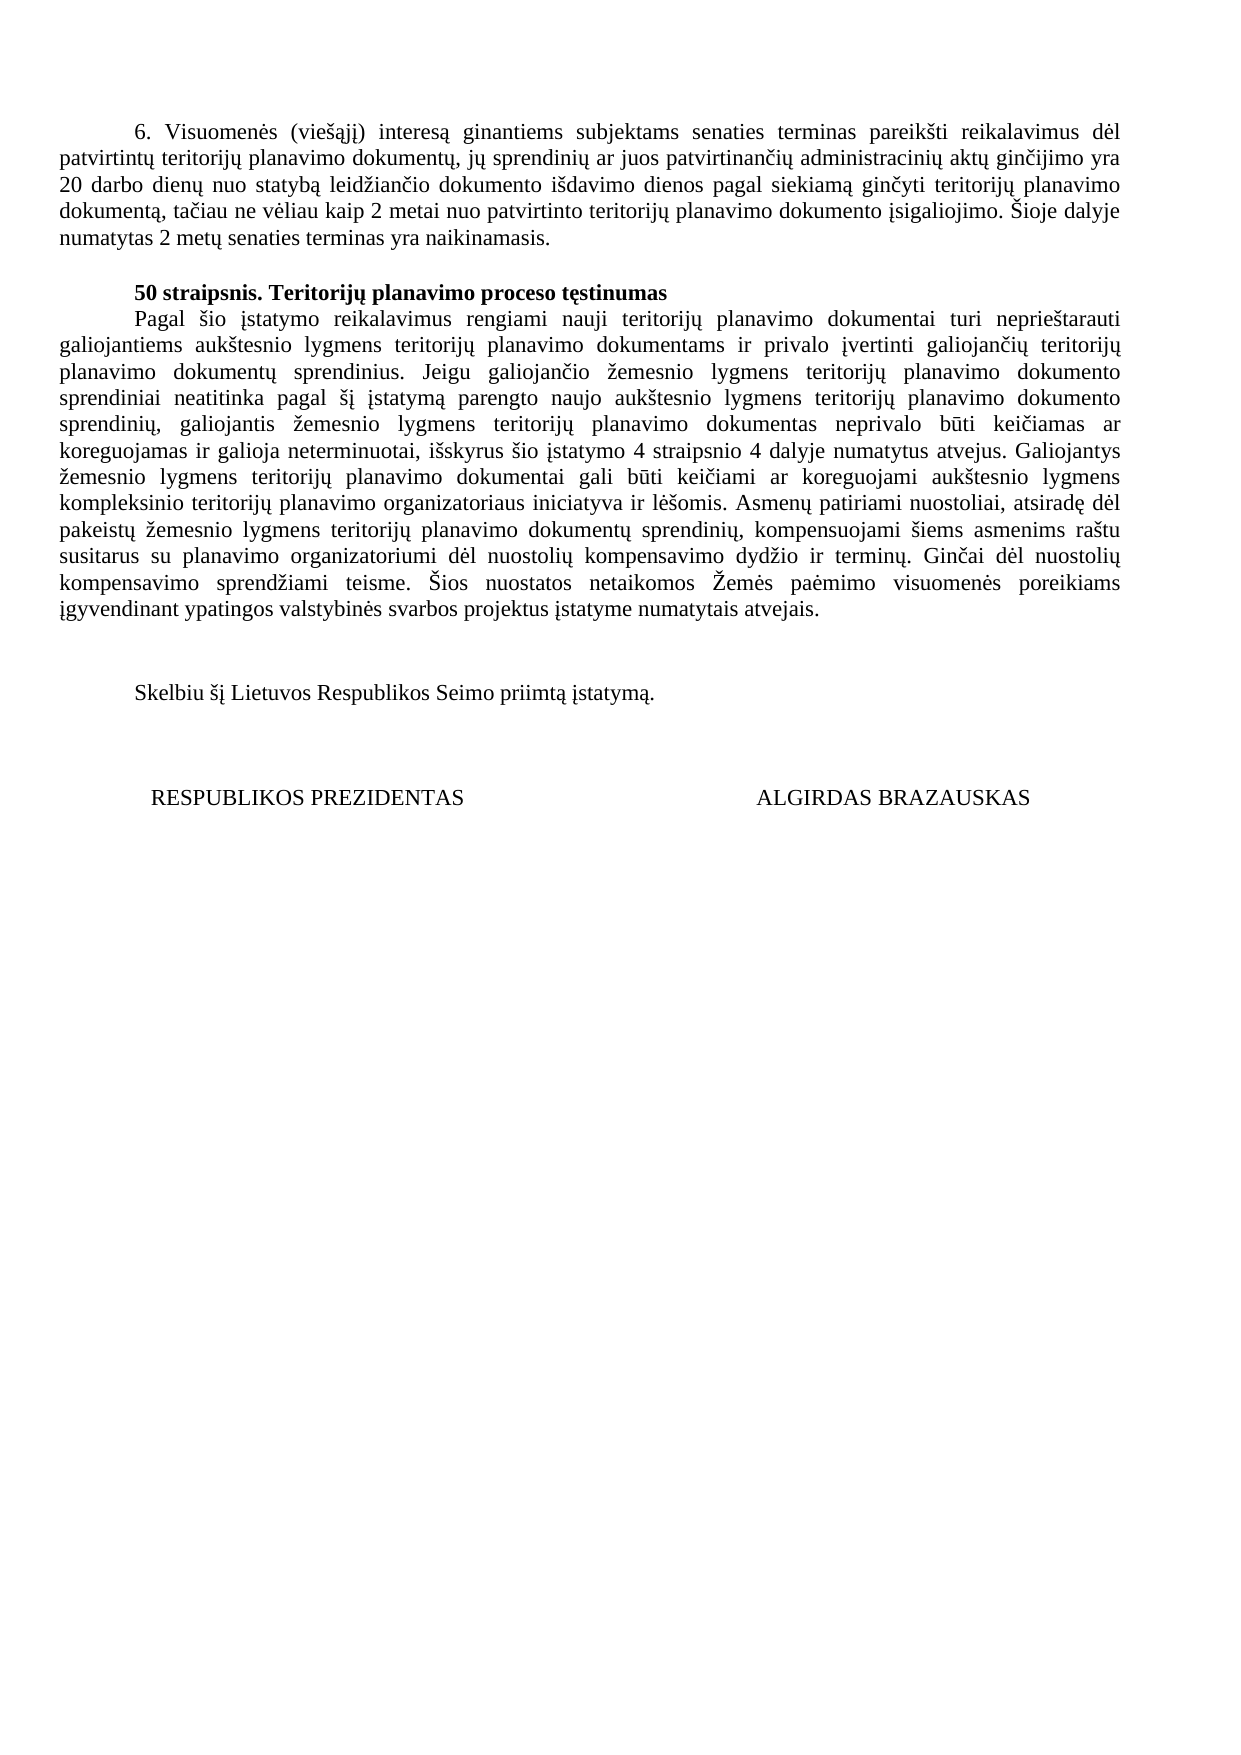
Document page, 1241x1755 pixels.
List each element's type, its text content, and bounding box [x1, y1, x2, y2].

text 50 straipsnis. Teritorijų planavimo proceso tęstinumas [59, 279, 1122, 305]
text RESPUBLIKOS PREZIDENTAS ALGIRDAS BRAZAUSKAS [59, 784, 1122, 811]
text Skelbiu šį Lietuvos Respublikos Seimo priimtą įstatymą. [59, 679, 1122, 705]
text Pagal šio įstatymo reikalavimus rengiami nauji teritorijų planavimo dokumentai turi neprieštarauti galiojantiems aukštesnio lygmens teritorijų planavimo dokumentams ir privalo įvertinti galiojančių teritorijų planavimo dokumentų sprendinius. Jeigu galiojančio žemesnio lygmens teritorijų planavimo dokumento sprendiniai neatitinka pagal šį įstatymą parengto naujo aukštesnio lygmens teritorijų planavimo dokumento sprendinių, galiojantis žemesnio lygmens teritorijų planavimo dokumentas neprivalo būti keičiamas ar koreguojamas ir galioja neterminuotai, išskyrus šio įstatymo 4 straipsnio 4 dalyje numatytus atvejus. Galiojantys žemesnio lygmens teritorijų planavimo dokumentai gali būti keičiami ar koreguojami aukštesnio lygmens kompleksinio teritorijų planavimo organizatoriaus iniciatyva ir lėšomis. Asmenų patiriami nuostoliai, atsiradę dėl pakeistų žemesnio lygmens teritorijų planavimo dokumentų sprendinių, kompensuojami šiems asmenims raštu susitarus su planavimo organizatoriumi dėl nuostolių kompensavimo dydžio ir terminų. Ginčai dėl nuostolių kompensavimo sprendžiami teisme. Šios nuostatos netaikomos Žemės paėmimo visuomenės poreikiams įgyvendinant ypatingos valstybinės svarbos projektus įstatyme numatytais atvejais. [59, 305, 1122, 621]
text 6. Visuomenės (viešąjį) interesą ginantiems subjektams senaties terminas pareikšti reikalavimus dėl patvirtintų teritorijų planavimo dokumentų, jų sprendinių ar juos patvirtinančių administracinių aktų ginčijimo yra 20 darbo dienų nuo statybą leidžiančio dokumento išdavimo dienos pagal siekiamą ginčyti teritorijų planavimo dokumentą, tačiau ne vėliau kaip 2 metai nuo patvirtinto teritorijų planavimo dokumento įsigaliojimo. Šioje dalyje numatytas 2 metų senaties terminas yra naikinamasis. [59, 118, 1122, 250]
